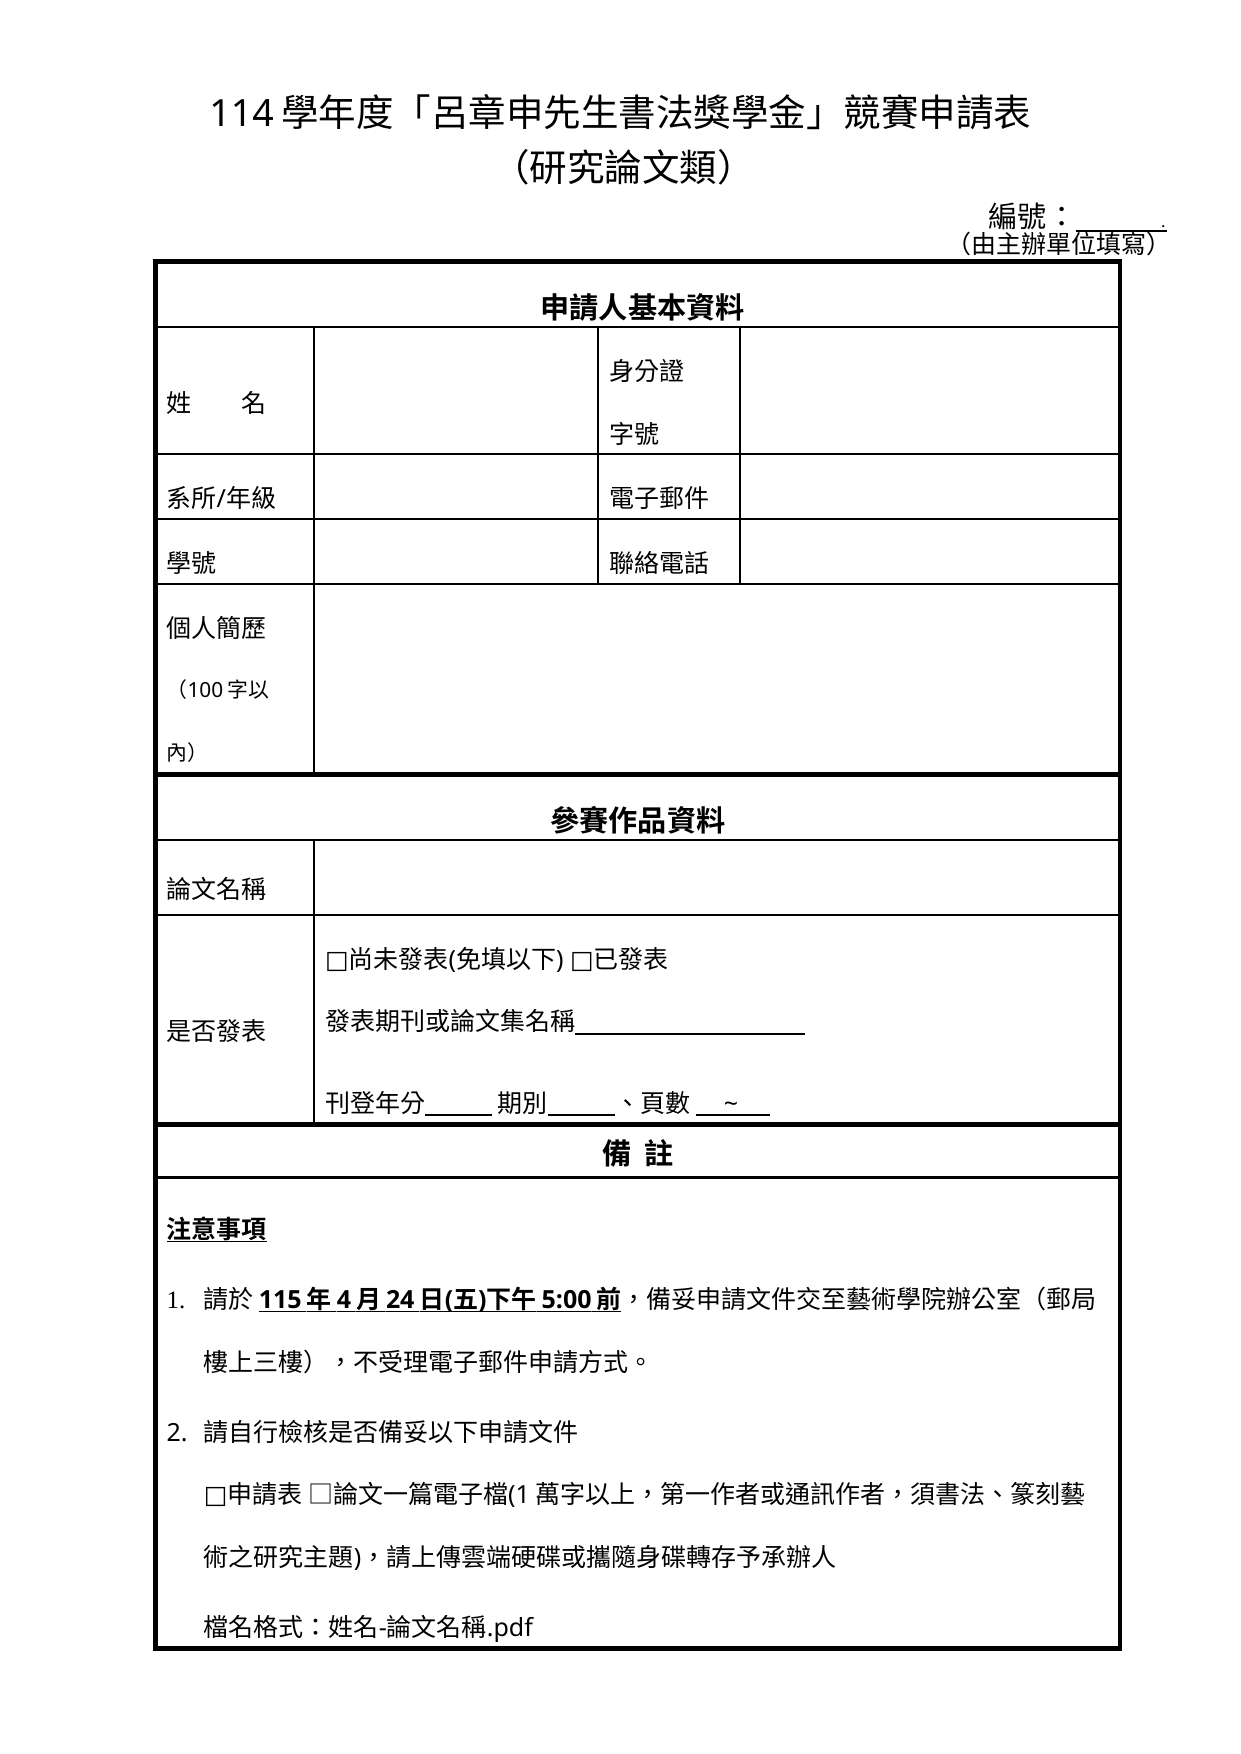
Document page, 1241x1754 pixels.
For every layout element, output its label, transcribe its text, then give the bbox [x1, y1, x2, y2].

table_cell [741, 328, 1118, 453]
text （研究論文類） [75, 138, 1171, 192]
table_cell [741, 455, 1118, 518]
table_cell 是否發表 [158, 916, 313, 1122]
table_cell [315, 520, 597, 582]
table_cell 學號 [158, 520, 313, 582]
table_cell [315, 455, 597, 518]
table_cell 論文名稱 [158, 841, 313, 914]
text 編號： . [75, 211, 1165, 232]
table_cell □尚未發表(免填以下) □已發表 發表期刊或論文集名稱 刊登年分 期別 、頁數 ~ [315, 916, 1118, 1122]
table_cell 系所/年級 [158, 455, 313, 518]
text 114學年度「呂章申先生書法獎學金」競賽申請表 [75, 83, 1165, 138]
table_cell 電子郵件 [599, 455, 739, 518]
table_cell [315, 328, 597, 453]
table_cell 注意事項 請於115年4月24日(五)下午5:00前，備妥申請文件交至藝術學院辦公室（郵局樓上三樓），不受理電子郵件申請方式。 請自行檢核是否備妥以下申請文件 □申請表 □論文一篇電子檔(1萬字以上，第一作者或通訊作者，須書法、篆刻藝術之研究主題)，請上傳雲端硬碟或攜隨身碟轉存予承辦人 檔名格式：姓名-論文名稱.pdf 聯絡人：藝術學院劉小姐，電話7749-1992。 參賽切結書 本人參賽之論文為本人所研究及撰寫，絕無抄襲、違反著作權法或相關實驗、問卷假他人之手等違反學術誠信與倫理之行為時，如有不實，願接受取消參賽資格，本人絕無異議。 此致 國立臺灣師範大學藝術學院 個資說明 本人(申請者) 已詳閱並瞭解本校「個人資料蒐集、處理及利用告知聲明」，本申請文件相關個資僅應用於「呂章申先生書法獎學金」競賽相關評審、展覽、公布得獎訊息於網站等事宜。 申請人簽章 簽署日期： [158, 1179, 1118, 1646]
table_cell 備 註 [158, 1127, 1118, 1176]
table_cell 參賽作品資料 [158, 777, 1118, 839]
table_cell [315, 841, 1118, 914]
table_cell [741, 520, 1118, 582]
table_cell 聯絡電話 [599, 520, 739, 582]
table_cell 個人簡歷 （100字以內） [158, 585, 313, 772]
table_header 申請人基本資料 [158, 264, 1118, 326]
table_cell [315, 585, 1118, 772]
table_cell 姓 名 [158, 328, 313, 453]
text （由主辦單位填寫） [75, 232, 1171, 259]
table_cell 身分證 字號 [599, 328, 739, 453]
